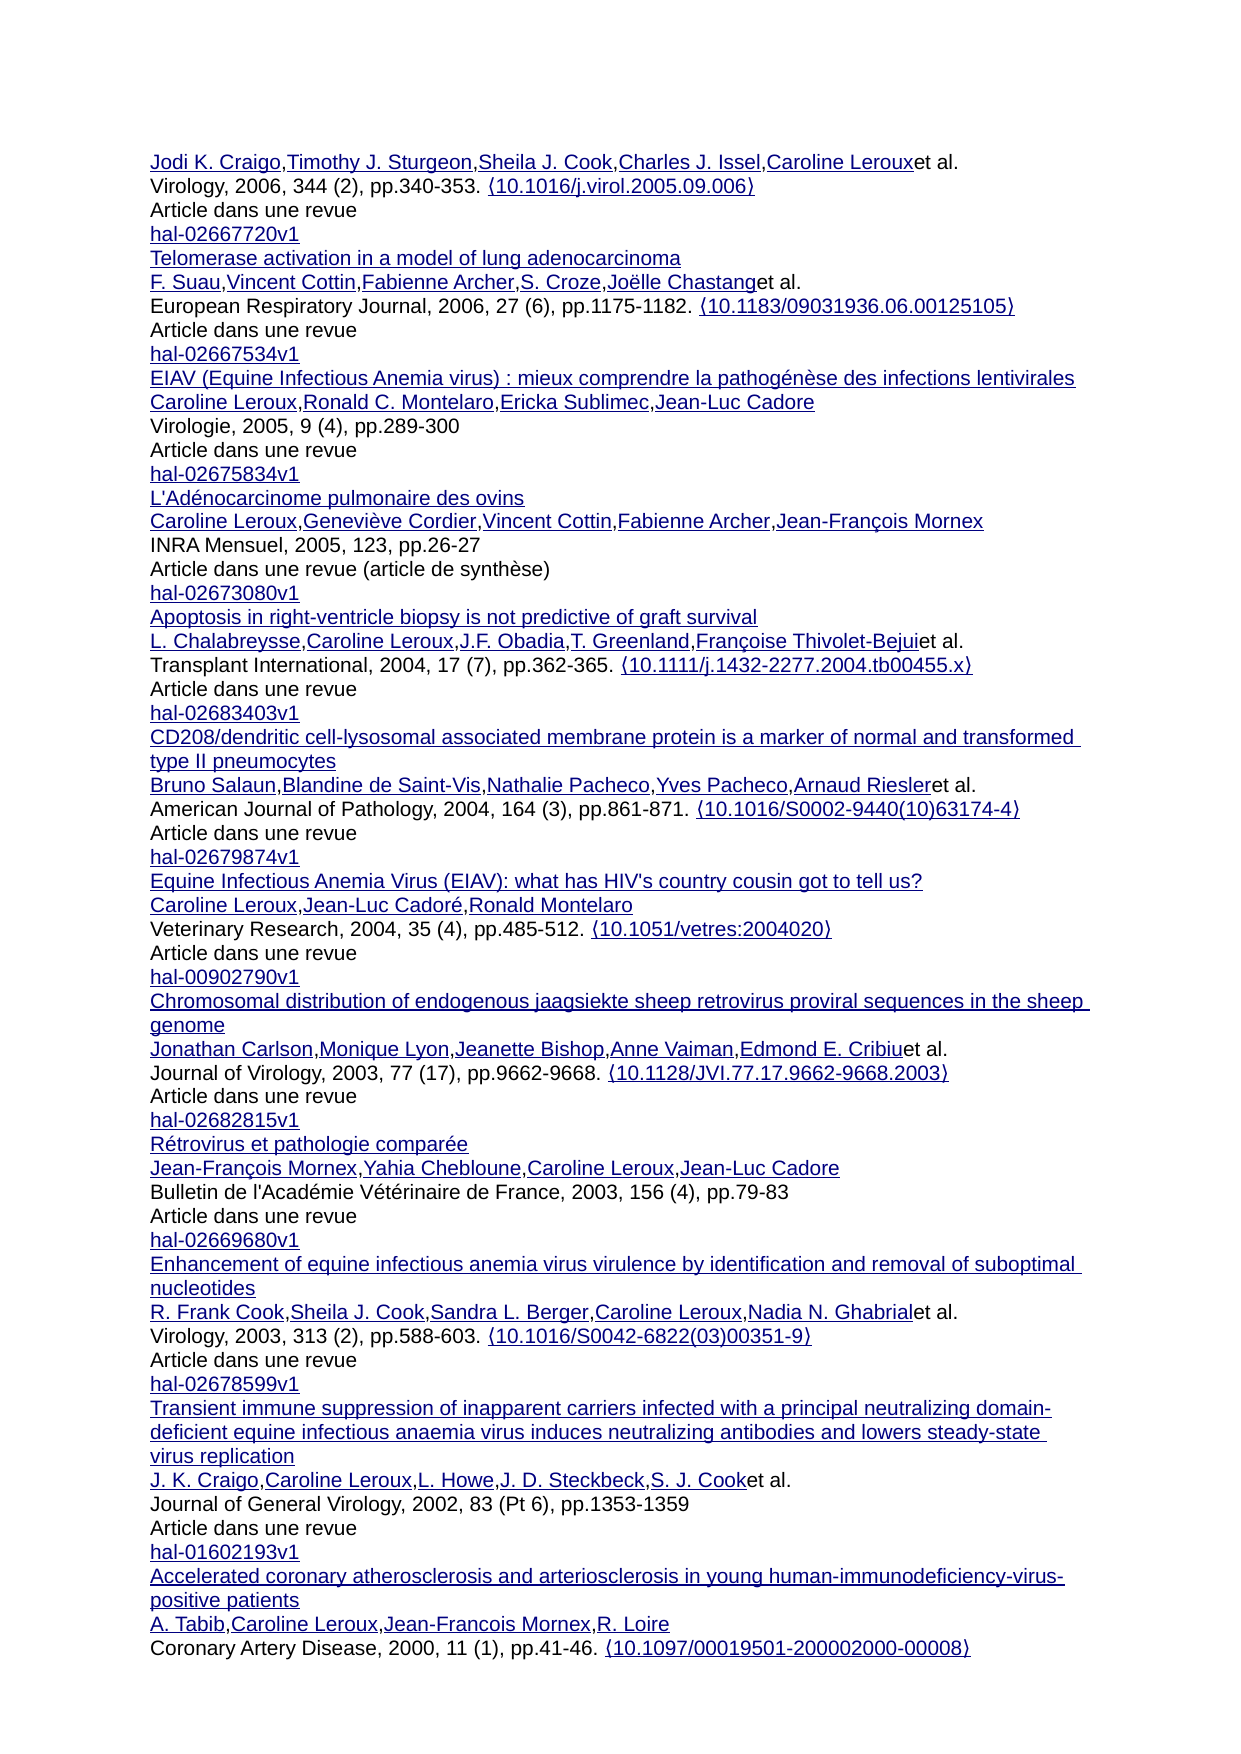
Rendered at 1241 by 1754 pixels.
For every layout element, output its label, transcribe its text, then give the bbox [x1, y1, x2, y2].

table_cell Rétrovirus et pathologie comparée Jean-François Mornex,Yahia Chebloune,Caroline Leroux,Jean-Luc Cadore Bulletin de l'Académie Vétérinaire de France, 2003, 156 (4), pp.79-83 Article dans une revue hal-02669680v1 [150, 1132, 1090, 1252]
table_cell Jodi K. Craigo,Timothy J. Sturgeon,Sheila J. Cook,Charles J. Issel,Caroline Lerouxet al. Virology, 2006, 344 (2), pp.340-353. ⟨10.1016/j.virol.2005.09.006⟩ Article dans une revue hal-02667720v1 [150, 150, 1090, 246]
table_cell Equine Infectious Anemia Virus (EIAV): what has HIV's country cousin got to tell us? Caroline Leroux,Jean-Luc Cadoré,Ronald Montelaro Veterinary Research, 2004, 35 (4), pp.485-512. ⟨10.1051/vetres:2004020⟩ Article dans une revue hal-00902790v1 [150, 869, 1090, 988]
table_cell Telomerase activation in a model of lung adenocarcinoma F. Suau,Vincent Cottin,Fabienne Archer,S. Croze,Joëlle Chastanget al. European Respiratory Journal, 2006, 27 (6), pp.1175-1182. ⟨10.1183/09031936.06.00125105⟩ Article dans une revue hal-02667534v1 [150, 246, 1090, 366]
table_cell Enhancement of equine infectious anemia virus virulence by identification and removal of suboptimal nucleotides R. Frank Cook,Sheila J. Cook,Sandra L. Berger,Caroline Leroux,Nadia N. Ghabrialet al. Virology, 2003, 313 (2), pp.588-603. ⟨10.1016/S0042-6822(03)00351-9⟩ Article dans une revue hal-02678599v1 [150, 1252, 1090, 1396]
table_cell L'Adénocarcinome pulmonaire des ovins Caroline Leroux,Geneviève Cordier,Vincent Cottin,Fabienne Archer,Jean-François Mornex INRA Mensuel, 2005, 123, pp.26-27 Article dans une revue (article de synthèse) hal-02673080v1 [150, 485, 1090, 605]
table_cell Transient immune suppression of inapparent carriers infected with a principal neutralizing domain-deficient equine infectious anaemia virus induces neutralizing antibodies and lowers steady-state virus replication J. K. Craigo,Caroline Leroux,L. Howe,J. D. Steckbeck,S. J. Cooket al. Journal of General Virology, 2002, 83 (Pt 6), pp.1353-1359 Article dans une revue hal-01602193v1 [150, 1396, 1090, 1563]
table_cell Accelerated coronary atherosclerosis and arteriosclerosis in young human-immunodeficiency-virus-positive patients A. Tabib,Caroline Leroux,Jean-Francois Mornex,R. Loire Coronary Artery Disease, 2000, 11 (1), pp.41-46. ⟨10.1097/00019501-200002000-00008⟩ [150, 1564, 1090, 1659]
table_cell Apoptosis in right-ventricle biopsy is not predictive of graft survival L. Chalabreysse,Caroline Leroux,J.F. Obadia,T. Greenland,Françoise Thivolet-Bejuiet al. Transplant International, 2004, 17 (7), pp.362-365. ⟨10.1111/j.1432-2277.2004.tb00455.x⟩ Article dans une revue hal-02683403v1 [150, 605, 1090, 725]
table_cell Chromosomal distribution of endogenous jaagsiekte sheep retrovirus proviral sequences in the sheep [150, 989, 1090, 1009]
table_cell EIAV (Equine Infectious Anemia virus) : mieux comprendre la pathogénèse des infections lentivirales Caroline Leroux,Ronald C. Montelaro,Ericka Sublimec,Jean-Luc Cadore Virologie, 2005, 9 (4), pp.289-300 Article dans une revue hal-02675834v1 [150, 366, 1090, 485]
table_cell CD208/dendritic cell-lysosomal associated membrane protein is a marker of normal and transformed type II pneumocytes Bruno Salaun,Blandine de Saint-Vis,Nathalie Pacheco,Yves Pacheco,Arnaud Riesleret al. American Journal of Pathology, 2004, 164 (3), pp.861-871. ⟨10.1016/S0002-9440(10)63174-4⟩ Article dans une revue hal-02679874v1 [150, 725, 1090, 869]
table_cell genome Jonathan Carlson,Monique Lyon,Jeanette Bishop,Anne Vaiman,Edmond E. Cribiuet al. Journal of Virology, 2003, 77 (17), pp.9662-9668. ⟨10.1128/JVI.77.17.9662-9668.2003⟩ Article dans une revue hal-02682815v1 [150, 1011, 1090, 1132]
